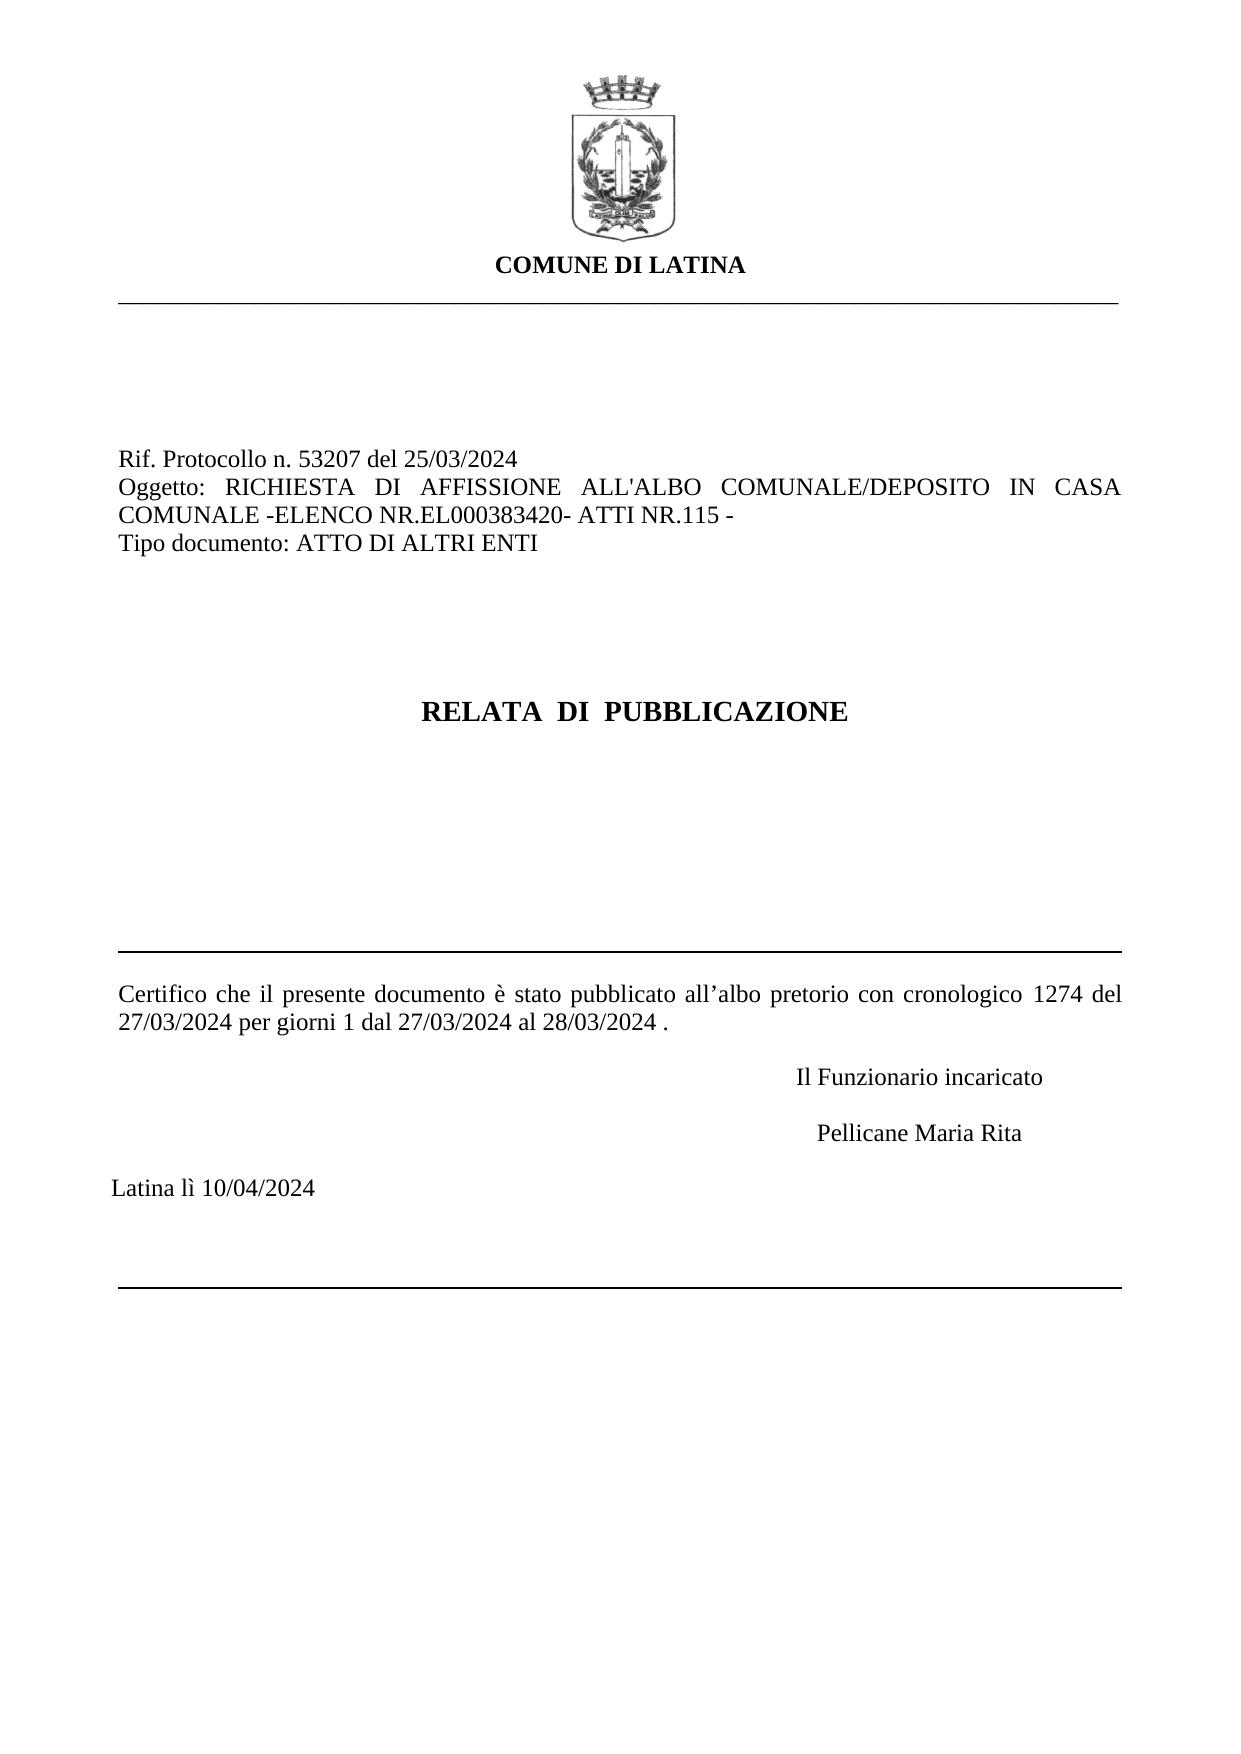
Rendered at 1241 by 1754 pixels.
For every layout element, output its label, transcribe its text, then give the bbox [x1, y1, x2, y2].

table_cell [591, 1174, 692, 1202]
text Tipo documento: ATTO DI ALTRI ENTI [118, 529, 1122, 556]
table_cell [591, 1146, 692, 1174]
picture [556, 75, 685, 252]
table_cell [111, 1091, 591, 1119]
text Certifico che il presente documento è stato pubblicato all’albo pretorio con cronologico 1274 del 27/03/2024 per giorni 1 dal 27/03/2024 al 28/03/2024 . [118, 980, 1122, 1036]
text Oggetto: RICHIESTA DI AFFISSIONE ALL'ALBO COMUNALE/DEPOSITO IN CASA COMUNALE -ELENCO NR.EL000383420- ATTI NR.115 - [118, 473, 1122, 529]
table_cell [692, 1119, 709, 1146]
table_cell [591, 1091, 692, 1119]
table_cell [709, 1174, 1129, 1202]
table_cell Latina lì 10/04/2024 [111, 1174, 591, 1202]
table_header Il Funzionario incaricato [709, 1063, 1129, 1091]
table_header [692, 1063, 709, 1091]
table_cell [111, 1119, 591, 1146]
table_header [591, 1063, 692, 1091]
table_cell [692, 1091, 709, 1119]
subtitle RELATA DI PUBBLICAZIONE [118, 695, 1122, 727]
text Rif. Protocollo n. 53207 del 25/03/2024 [118, 446, 1122, 473]
table_cell [692, 1146, 709, 1174]
table_cell [111, 1146, 591, 1174]
table_cell Pellicane Maria Rita [709, 1119, 1129, 1146]
table_header [111, 1063, 591, 1091]
table_cell [709, 1146, 1129, 1174]
table_cell [692, 1174, 709, 1202]
table_cell [709, 1091, 1129, 1119]
table_cell [591, 1119, 692, 1146]
